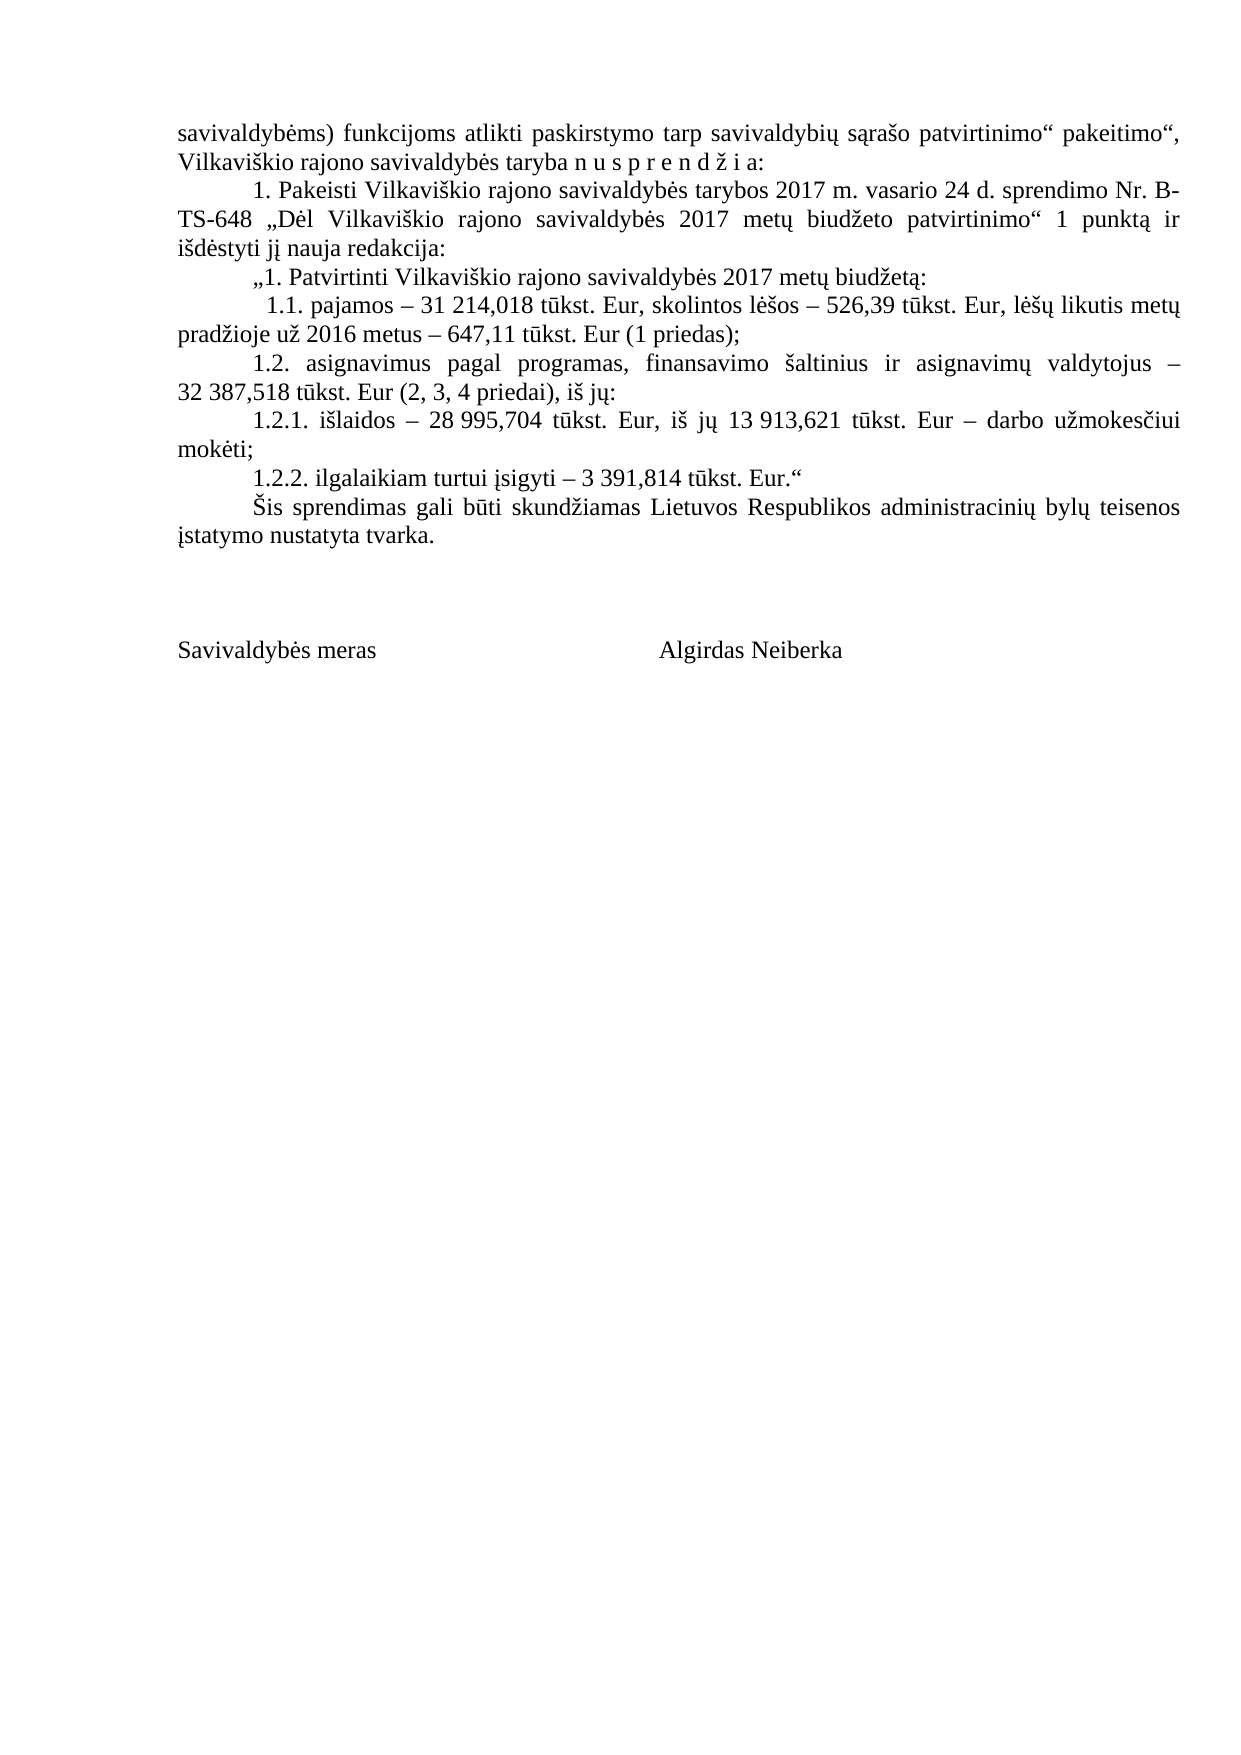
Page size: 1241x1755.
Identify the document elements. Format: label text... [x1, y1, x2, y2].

text „1. Patvirtinti Vilkaviškio rajono savivaldybės 2017 metų biudžetą: [177, 262, 1181, 291]
text 1. Pakeisti Vilkaviškio rajono savivaldybės tarybos 2017 m. vasario 24 d. sprendimo Nr. B-TS-648 „Dėl Vilkaviškio rajono savivaldybės 2017 metų biudžeto patvirtinimo“ 1 punktą ir išdėstyti jį nauja redakcija: [177, 176, 1181, 262]
text 1.1. pajamos – 31 214,018 tūkst. Eur, skolintos lėšos – 526,39 tūkst. Eur, lėšų likutis metų pradžioje už 2016 metus – 647,11 tūkst. Eur (1 priedas); [177, 291, 1181, 348]
text Šis sprendimas gali būti skundžiamas Lietuvos Respublikos administracinių bylų teisenos įstatymo nustatyta tvarka. [177, 492, 1181, 549]
text 1.2.1. išlaidos – 28 995,704 tūkst. Eur, iš jų 13 913,621 tūkst. Eur – darbo užmokesčiui mokėti; [177, 406, 1181, 463]
text Savivaldybės meras Algirdas Neiberka [177, 636, 1181, 664]
text savivaldybėms) funkcijoms atlikti paskirstymo tarp savivaldybių sąrašo patvirtinimo“ pakeitimo“, Vilkaviškio rajono savivaldybės taryba n u s p r e n d ž i a: [177, 118, 1181, 176]
text 1.2. asignavimus pagal programas, finansavimo šaltinius ir asignavimų valdytojus – 32 387,518 tūkst. Eur (2, 3, 4 priedai), iš jų: [177, 348, 1181, 406]
text 1.2.2. ilgalaikiam turtui įsigyti – 3 391,814 tūkst. Eur.“ [177, 463, 1181, 492]
